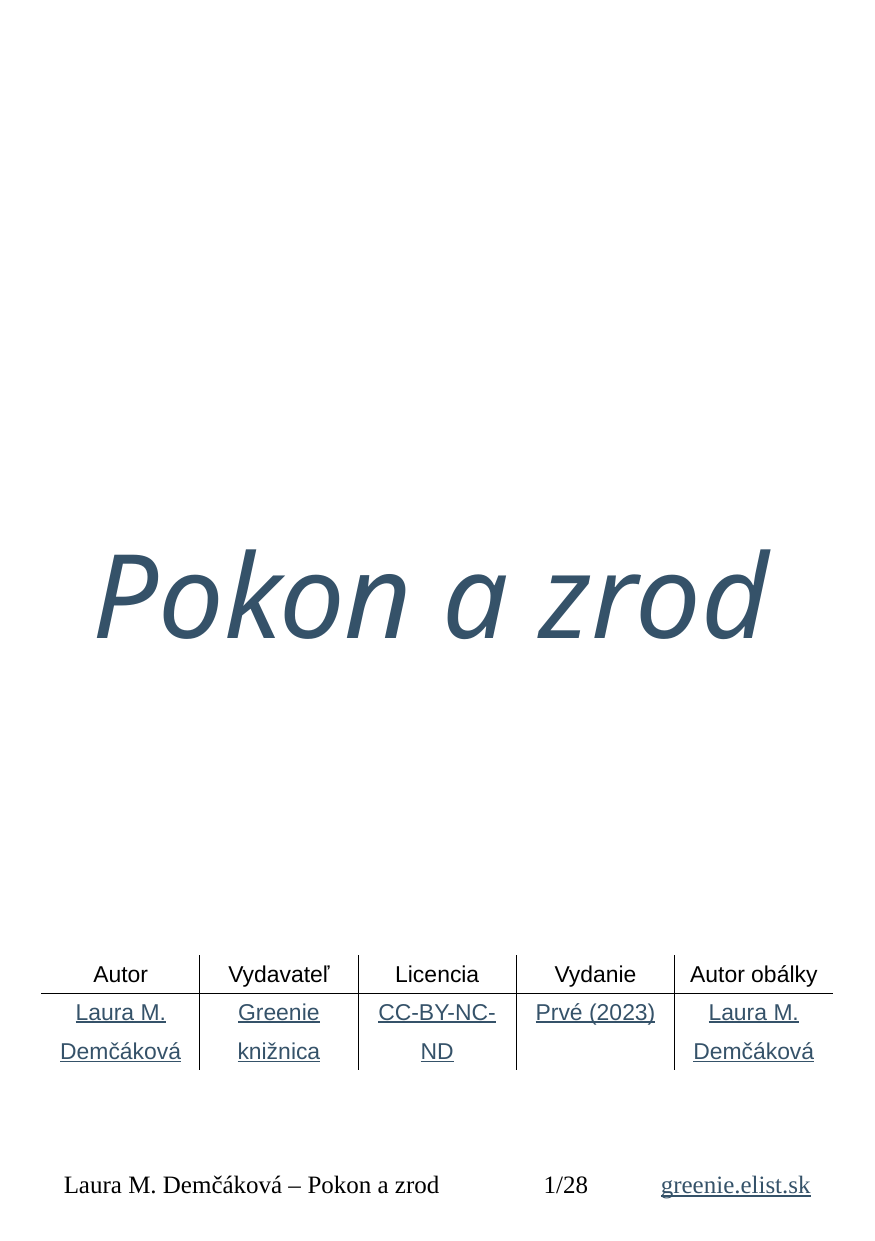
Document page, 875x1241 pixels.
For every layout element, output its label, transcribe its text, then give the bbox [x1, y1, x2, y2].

table_header Vydavateľ [200, 955, 358, 993]
table_cell Prvé (2023) [517, 994, 674, 1070]
table_header Autor obálky [675, 955, 833, 993]
table_header Vydanie [517, 955, 674, 993]
subtitle Pokon a zrod [41, 514, 833, 673]
table_cell Laura M. Demčáková [41, 994, 199, 1070]
table_cell Greenie knižnica [200, 994, 358, 1070]
table_header Licencia [359, 955, 516, 993]
table_cell CC-BY-NC-ND [359, 994, 516, 1070]
table_header Autor [41, 955, 199, 993]
table_cell Laura M. Demčáková [675, 994, 833, 1070]
